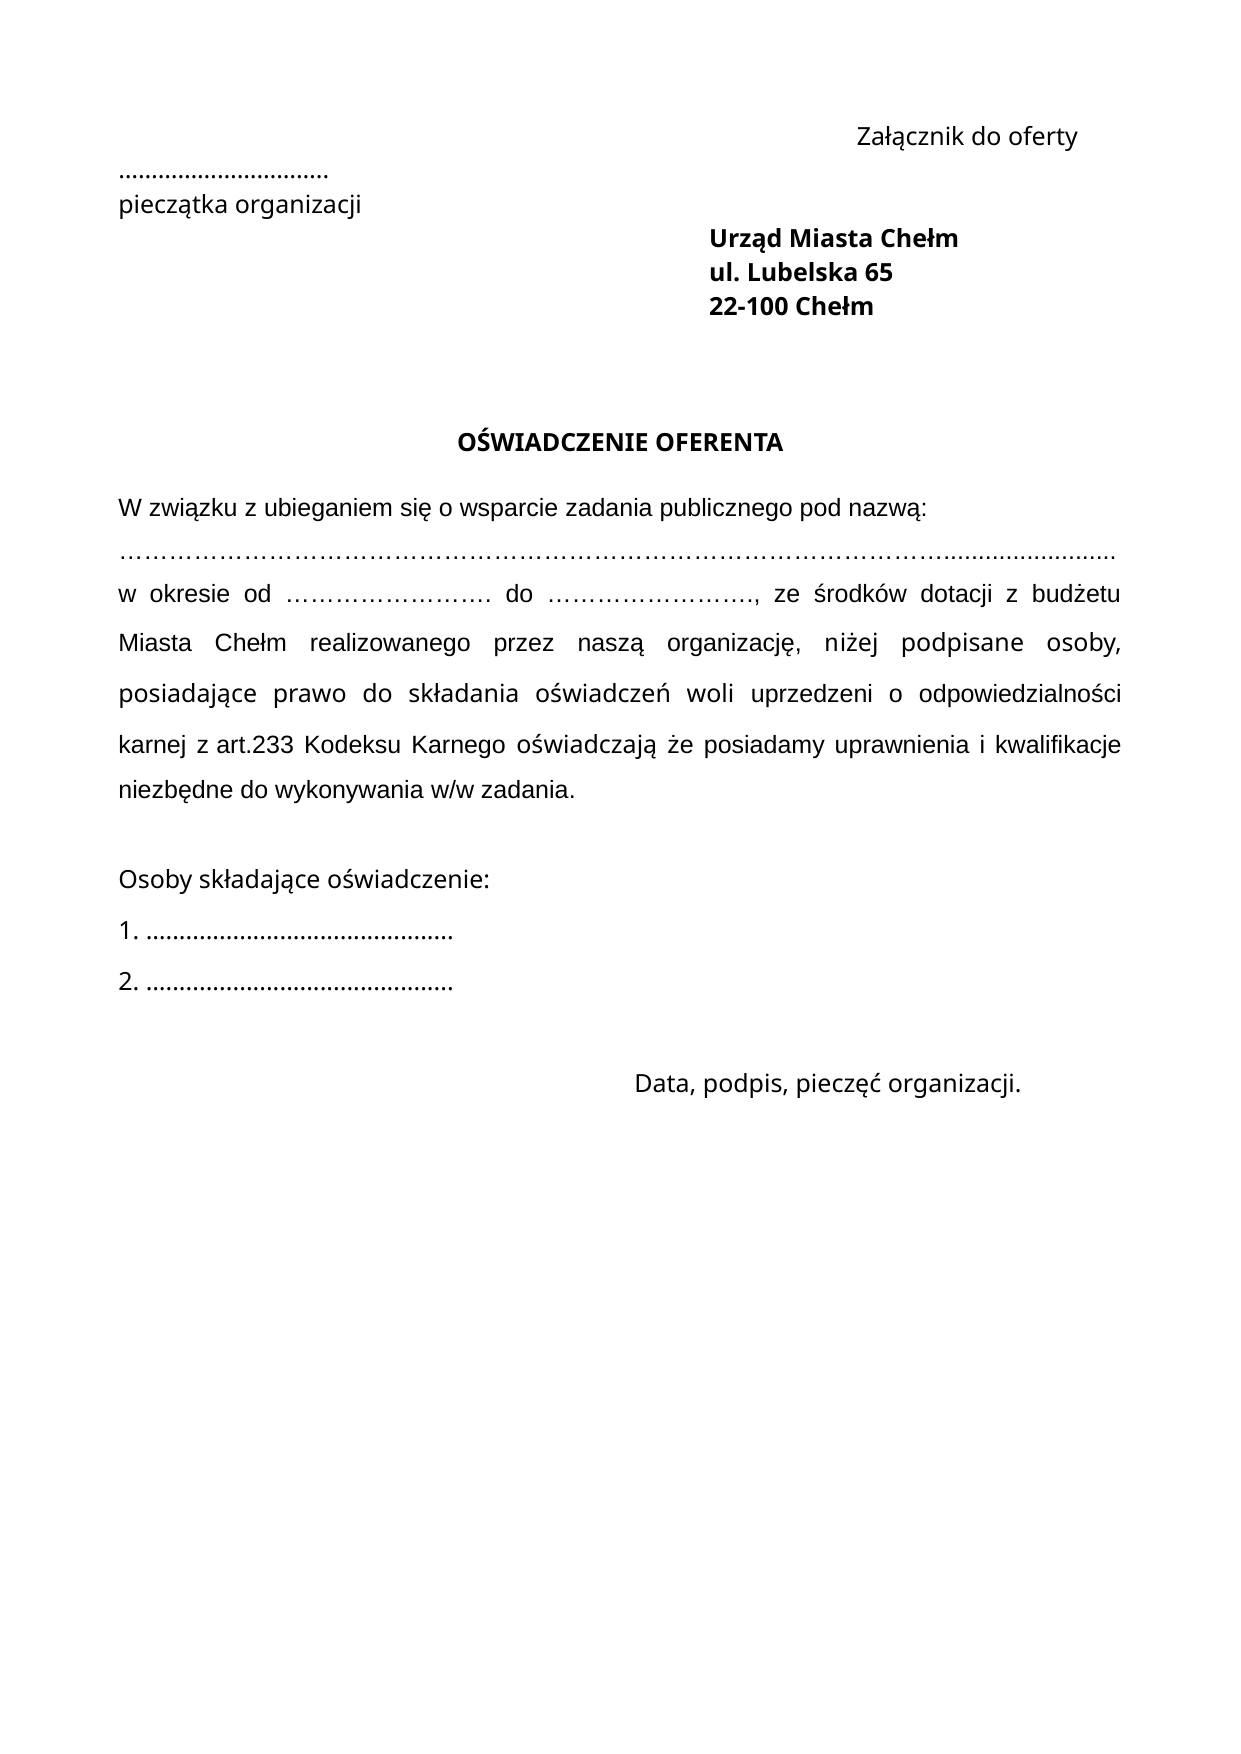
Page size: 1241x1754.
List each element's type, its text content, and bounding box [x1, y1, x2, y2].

text Urząd Miasta Chełm [118, 220, 1122, 254]
text pieczątka organizacji [118, 186, 1122, 220]
text 1. …........................................... [118, 913, 1122, 947]
text W związku z ubieganiem się o wsparcie zadania publicznego pod nazwą: [118, 493, 1122, 522]
text ………………………….. [118, 152, 1122, 186]
text ul. Lubelska 65 [118, 254, 1122, 288]
text 2. …........................................... [118, 964, 1122, 998]
text Załącznik do oferty [118, 118, 1122, 152]
text 22-100 Chełm [118, 288, 1122, 322]
text OŚWIADCZENIE OFERENTA [118, 425, 1122, 459]
text Osoby składające oświadczenie: [118, 862, 1122, 896]
text Data, podpis, pieczęć organizacji. [117, 1066, 1122, 1100]
text ………………………………………………………………………………………......................... w okresie od ……………………. do ……………………., ze środków dotacji z budżetu Miasta Chełm realizowanego przez naszą organizację, niżej podpisane osoby, posiadające prawo do składania oświadczeń woli uprzedzeni o odpowiedzialności karnej z art.233 Kodeksu Karnego oświadczają że posiadamy uprawnienia i kwalifikacje niezbędne do wykonywania w/w zadania. [118, 536, 1122, 804]
